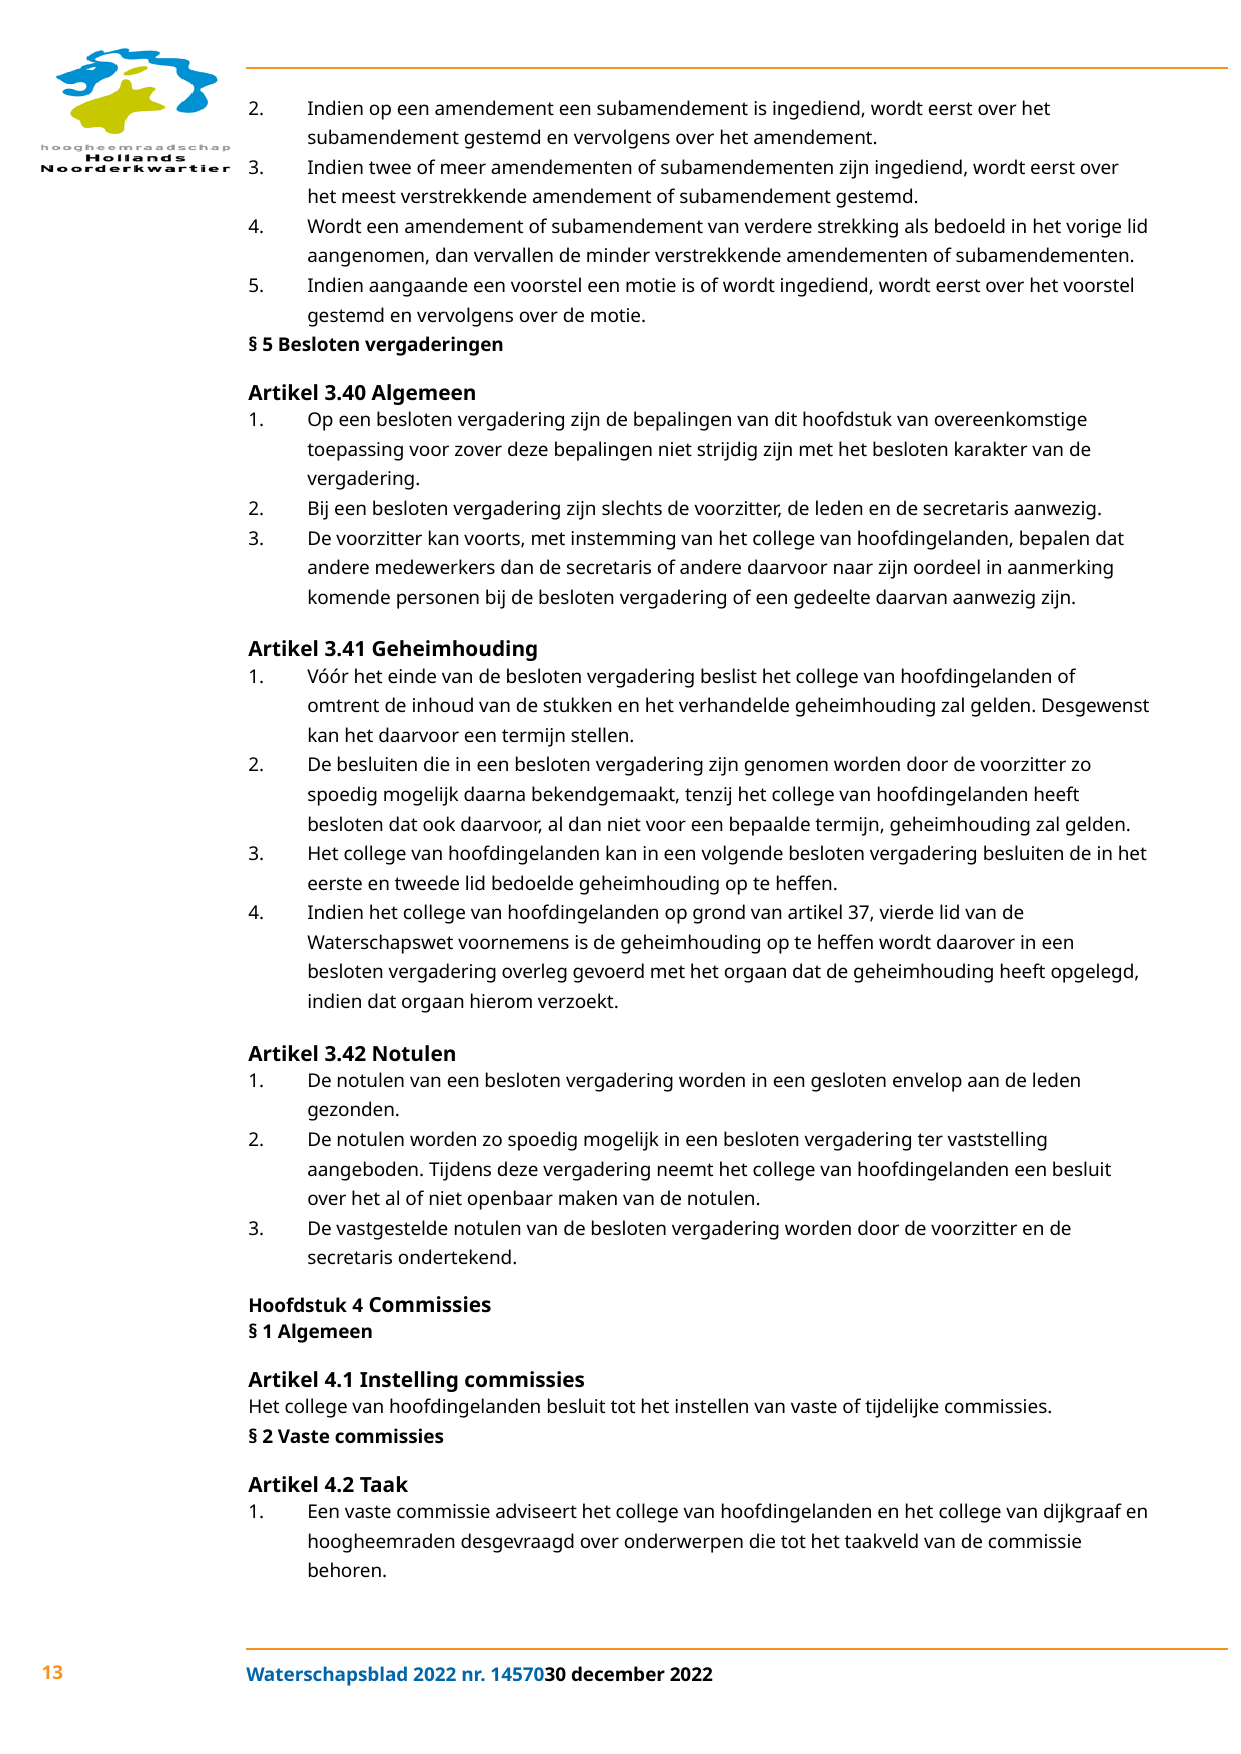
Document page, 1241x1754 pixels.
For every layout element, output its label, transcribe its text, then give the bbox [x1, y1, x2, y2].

text Artikel 3.42 Notulen [248, 1039, 1152, 1067]
list Op een besloten vergadering zijn de bepalingen van dit hoofdstuk van overeenkomstige toepassing voor zover deze bepalingen niet strijdig zijn met het besloten karakter van de vergadering. [248, 406, 1152, 491]
list Bij een besloten vergadering zijn slechts de voorzitter, de leden en de secretaris aanwezig. [248, 495, 1152, 521]
text Artikel 3.41 Geheimhouding [248, 634, 1152, 663]
list Indien op een amendement een subamendement is ingediend, wordt eerst over het subamendement gestemd en vervolgens over het amendement. [248, 95, 1152, 150]
list De besluiten die in een besloten vergadering zijn genomen worden door de voorzitter zo spoedig mogelijk daarna bekendgemaakt, tenzij het college van hoofdingelanden heeft besloten dat ook daarvoor, al dan niet voor een bepaalde termijn, geheimhouding zal gelden. [248, 752, 1152, 836]
list Het college van hoofdingelanden kan in een volgende besloten vergadering besluiten de in het eerste en tweede lid bedoelde geheimhouding op te heffen. [248, 840, 1152, 896]
picture [41, 47, 231, 172]
list De notulen van een besloten vergadering worden in een gesloten envelop aan de leden gezonden. [248, 1067, 1152, 1122]
list Indien twee of meer amendementen of subamendementen zijn ingediend, wordt eerst over het meest verstrekkende amendement of subamendement gestemd. [248, 154, 1152, 209]
list Indien aangaande een voorstel een motie is of wordt ingediend, wordt eerst over het voorstel gestemd en vervolgens over de motie. [248, 272, 1152, 328]
list Een vaste commissie adviseert het college van hoofdingelanden en het college van dijkgraaf en hoogheemraden desgevraagd over onderwerpen die tot het taakveld van de commissie behoren. [248, 1498, 1152, 1583]
list De voorzitter kan voorts, met instemming van het college van hoofdingelanden, bepalen dat andere medewerkers dan de secretaris of andere daarvoor naar zijn oordeel in aanmerking komende personen bij de besloten vergadering of een gedeelte daarvan aanwezig zijn. [248, 525, 1152, 610]
text § 2 Vaste commissies [248, 1423, 1152, 1449]
text Hoofdstuk 4 Commissies [248, 1290, 1152, 1319]
text Het college van hoofdingelanden besluit tot het instellen van vaste of tijdelijke commissies. [248, 1394, 1152, 1419]
text Artikel 3.40 Algemeen [248, 378, 1152, 406]
text § 5 Besloten vergaderingen [248, 331, 1152, 357]
text Artikel 4.2 Taak [248, 1470, 1152, 1498]
list Indien het college van hoofdingelanden op grond van artikel 37, vierde lid van de Waterschapswet voornemens is de geheimhouding op te heffen wordt daarover in een besloten vergadering overleg gevoerd met het orgaan dat de geheimhouding heeft opgelegd, indien dat orgaan hierom verzoekt. [248, 899, 1152, 1014]
list De notulen worden zo spoedig mogelijk in een besloten vergadering ter vaststelling aangeboden. Tijdens deze vergadering neemt het college van hoofdingelanden een besluit over het al of niet openbaar maken van de notulen. [248, 1126, 1152, 1211]
list Vóór het einde van de besloten vergadering beslist het college van hoofdingelanden of omtrent de inhoud van de stukken en het verhandelde geheimhouding zal gelden. Desgewenst kan het daarvoor een termijn stellen. [248, 663, 1152, 748]
list Wordt een amendement of subamendement van verdere strekking als bedoeld in het vorige lid aangenomen, dan vervallen de minder verstrekkende amendementen of subamendementen. [248, 213, 1152, 268]
text § 1 Algemeen [248, 1319, 1152, 1344]
list De vastgestelde notulen van de besloten vergadering worden door de voorzitter en de secretaris ondertekend. [248, 1215, 1152, 1270]
text Artikel 4.1 Instelling commissies [248, 1365, 1152, 1394]
